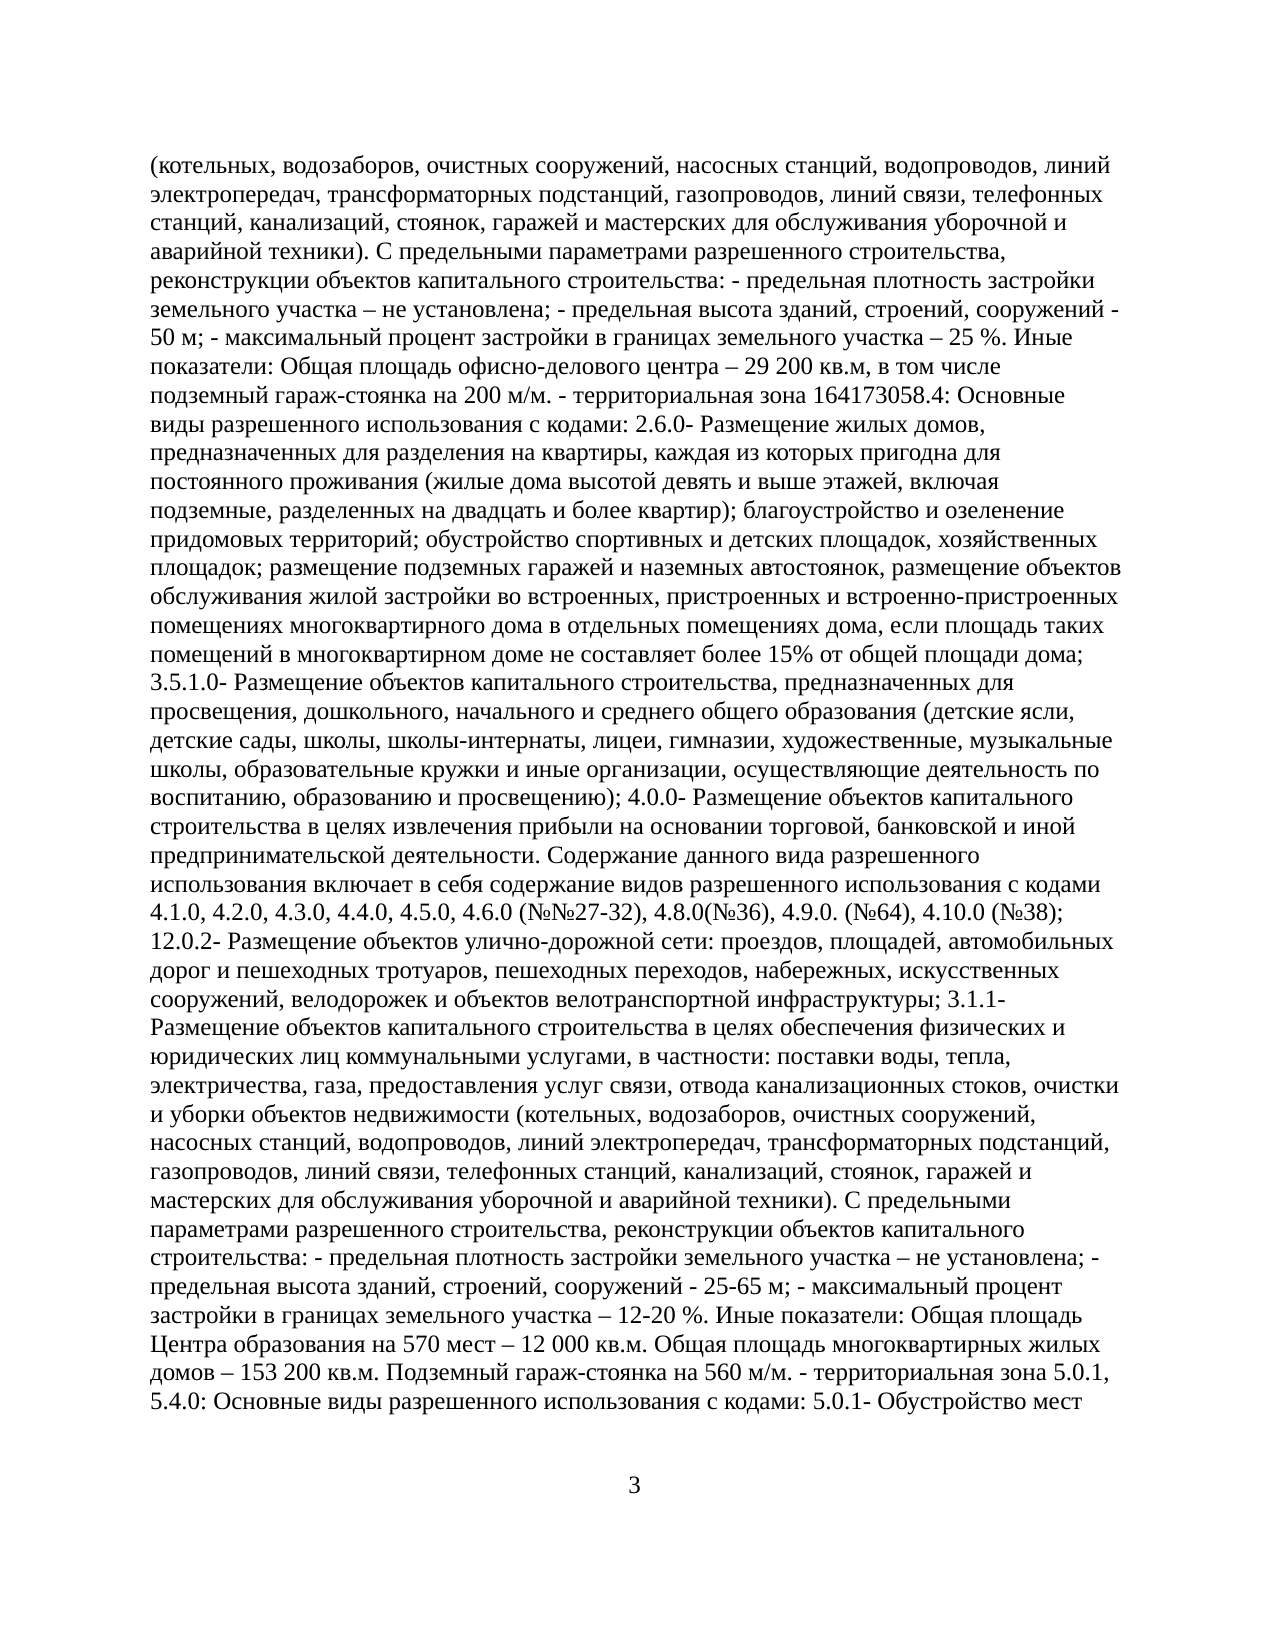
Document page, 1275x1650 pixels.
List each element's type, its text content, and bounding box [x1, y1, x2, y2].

text (котельных, водозаборов, очистных сооружений, насосных станций, водопроводов, линий электропередач, трансформаторных подстанций, газопроводов, линий связи, телефонных станций, канализаций, стоянок, гаражей и мастерских для обслуживания уборочной и аварийной техники). С предельными параметрами разрешенного строительства, реконструкции объектов капитального строительства: - предельная плотность застройки земельного участка – не установлена; - предельная высота зданий, строений, сооружений - 50 м; - максимальный процент застройки в границах земельного участка – 25 %. Иные показатели: Общая площадь офисно-делового центра – 29 200 кв.м, в том числе подземный гараж-стоянка на 200 м/м. - территориальная зона 164173058.4: Основные виды разрешенного использования с кодами: 2.6.0- Размещение жилых домов, предназначенных для разделения на квартиры, каждая из которых пригодна для постоянного проживания (жилые дома высотой девять и выше этажей, включая подземные, разделенных на двадцать и более квартир); благоустройство и озеленение придомовых территорий; обустройство спортивных и детских площадок, хозяйственных площадок; размещение подземных гаражей и наземных автостоянок, размещение объектов обслуживания жилой застройки во встроенных, пристроенных и встроенно-пристроенных помещениях многоквартирного дома в отдельных помещениях дома, если площадь таких помещений в многоквартирном доме не составляет более 15% от общей площади дома; 3.5.1.0- Размещение объектов капитального строительства, предназначенных для просвещения, дошкольного, начального и среднего общего образования (детские ясли, детские сады, школы, школы-интернаты, лицеи, гимназии, художественные, музыкальные школы, образовательные кружки и иные организации, осуществляющие деятельность по воспитанию, образованию и просвещению); 4.0.0- Размещение объектов капитального строительства в целях извлечения прибыли на основании торговой, банковской и иной предпринимательской деятельности. Содержание данного вида разрешенного использования включает в себя содержание видов разрешенного использования с кодами 4.1.0, 4.2.0, 4.3.0, 4.4.0, 4.5.0, 4.6.0 (№№27-32), 4.8.0(№36), 4.9.0. (№64), 4.10.0 (№38); 12.0.2- Размещение объектов улично-дорожной сети: проездов, площадей, автомобильных дорог и пешеходных тротуаров, пешеходных переходов, набережных, искусственных сооружений, велодорожек и объектов велотранспортной инфраструктуры; 3.1.1- Размещение объектов капитального строительства в целях обеспечения физических и юридических лиц коммунальными услугами, в частности: поставки воды, тепла, электричества, газа, предоставления услуг связи, отвода канализационных стоков, очистки и уборки объектов недвижимости (котельных, водозаборов, очистных сооружений, насосных станций, водопроводов, линий электропередач, трансформаторных подстанций, газопроводов, линий связи, телефонных станций, канализаций, стоянок, гаражей и мастерских для обслуживания уборочной и аварийной техники). С предельными параметрами разрешенного строительства, реконструкции объектов капитального строительства: - предельная плотность застройки земельного участка – не установлена; - предельная высота зданий, строений, сооружений - 25-65 м; - максимальный процент застройки в границах земельного участка – 12-20 %. Иные показатели: Общая площадь Центра образования на 570 мест – 12 000 кв.м. Общая площадь многоквартирных жилых домов – 153 200 кв.м. Подземный гараж-стоянка на 560 м/м. - территориальная зона 5.0.1, 5.4.0: Основные виды разрешенного использования с кодами: 5.0.1- Обустройство мест [150, 150, 1125, 1415]
